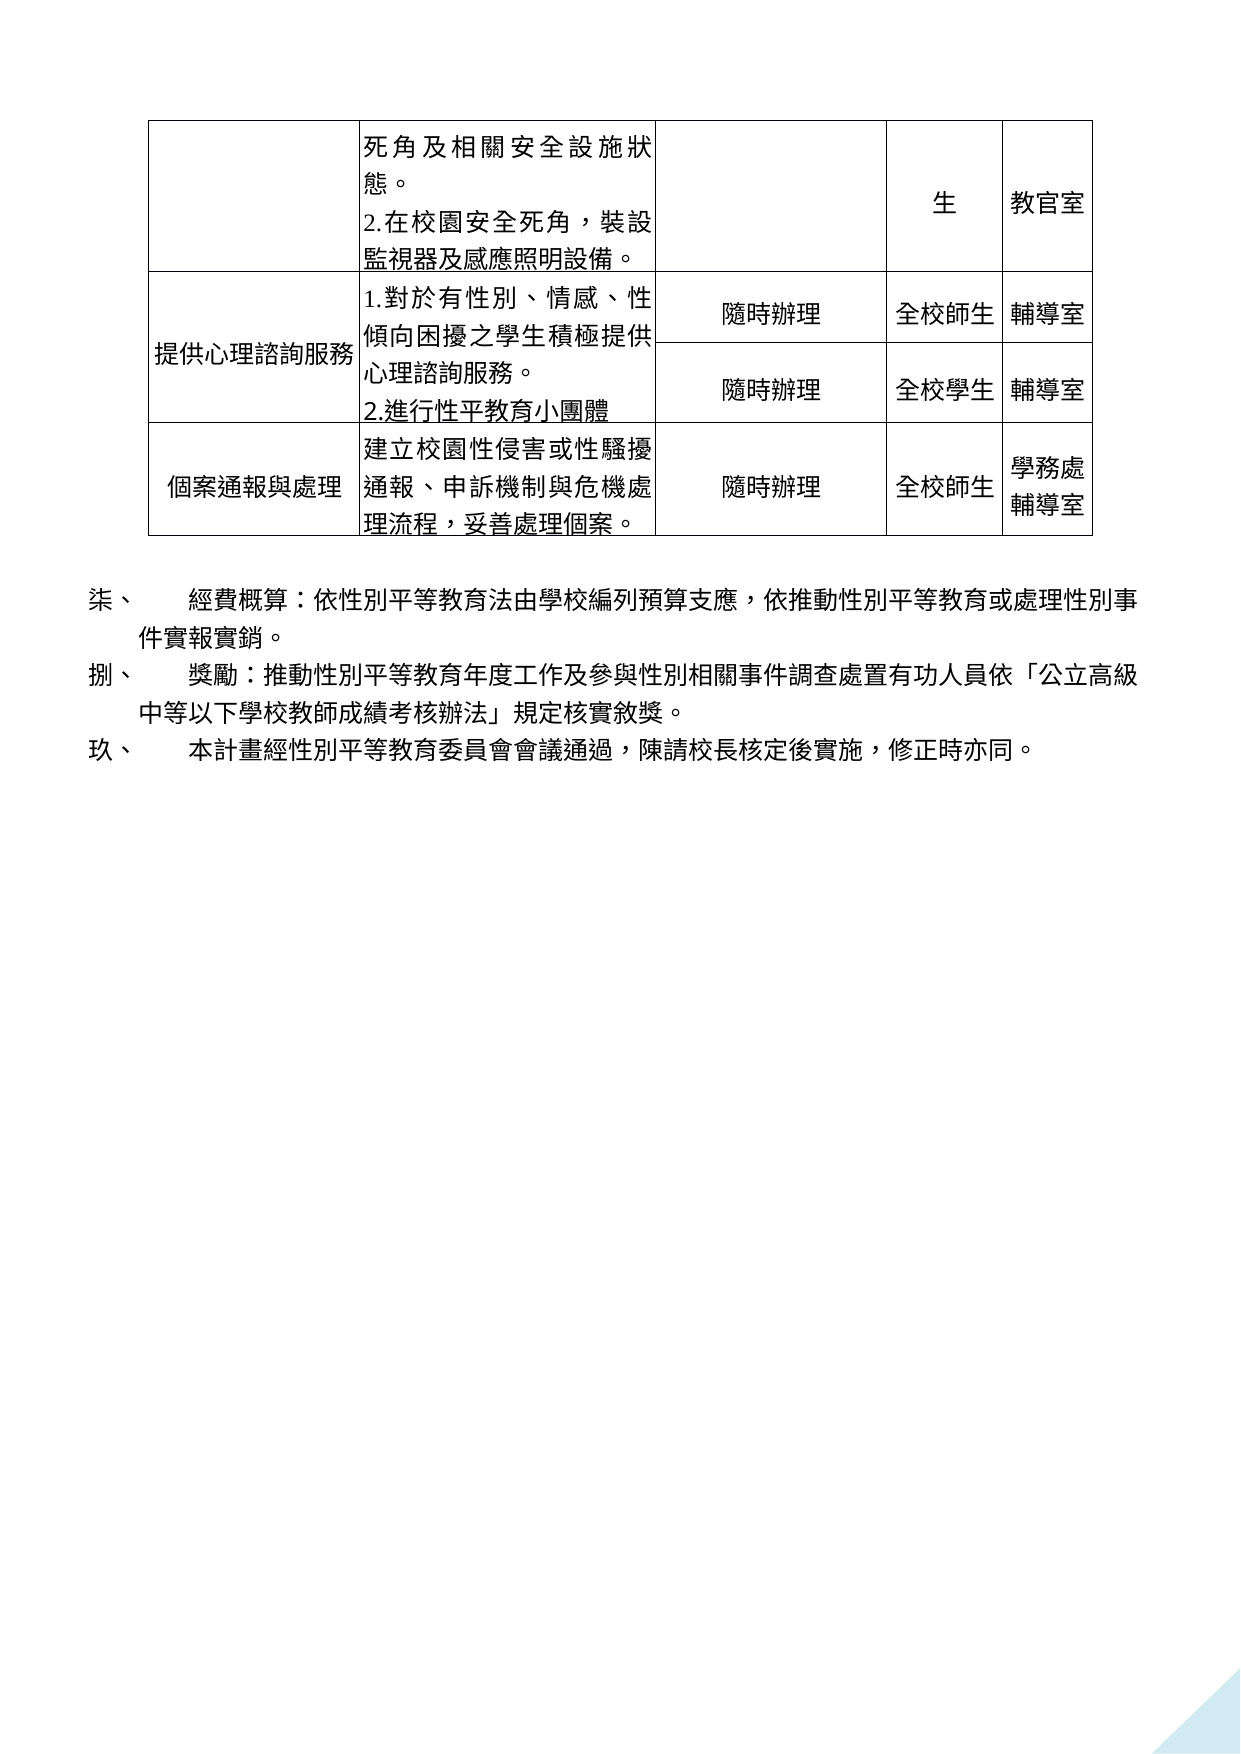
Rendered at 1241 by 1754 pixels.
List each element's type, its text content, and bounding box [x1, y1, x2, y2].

list 獎勵：推動性別平等教育年度工作及參與性別相關事件調查處置有功人員依「公立高級中等以下學校教師成績考核辦法」規定核實敘獎。 [89, 649, 1152, 724]
table_cell [656, 121, 886, 271]
table_cell 個案通報與處理 [149, 423, 359, 535]
table_cell 輔導室 [1003, 272, 1092, 342]
table_cell 全校師生 [887, 272, 1002, 342]
table_cell [149, 121, 359, 271]
list 本計畫經性別平等教育委員會會議通過，陳請校長核定後實施，修正時亦同。 [89, 724, 1152, 761]
table_cell 學務處輔導室 [1003, 423, 1092, 535]
table_cell 輔導室 [1003, 343, 1092, 422]
table_cell 提供心理諮詢服務 [149, 272, 359, 422]
table_cell 隨時辦理 [656, 343, 886, 422]
table_cell 死角及相關安全設施狀態。 2.在校園安全死角，裝設監視器及感應照明設備。 [360, 121, 655, 271]
table_cell 全校學生 [887, 343, 1002, 422]
list 經費概算：依性別平等教育法由學校編列預算支應，依推動性別平等教育或處理性別事件實報實銷。 [89, 574, 1152, 649]
table_cell 建立校園性侵害或性騷擾通報、申訴機制與危機處理流程，妥善處理個案。 [360, 423, 655, 535]
table_cell 隨時辦理 [656, 272, 886, 342]
table_cell 生 [887, 121, 1002, 271]
table_cell 隨時辦理 [656, 423, 886, 535]
table_cell 全校師生 [887, 423, 1002, 535]
table_cell 教官室 [1003, 121, 1092, 271]
table_cell 1.對於有性別、情感、性傾向困擾之學生積極提供心理諮詢服務。 2.進行性平教育小團體 [360, 272, 655, 422]
